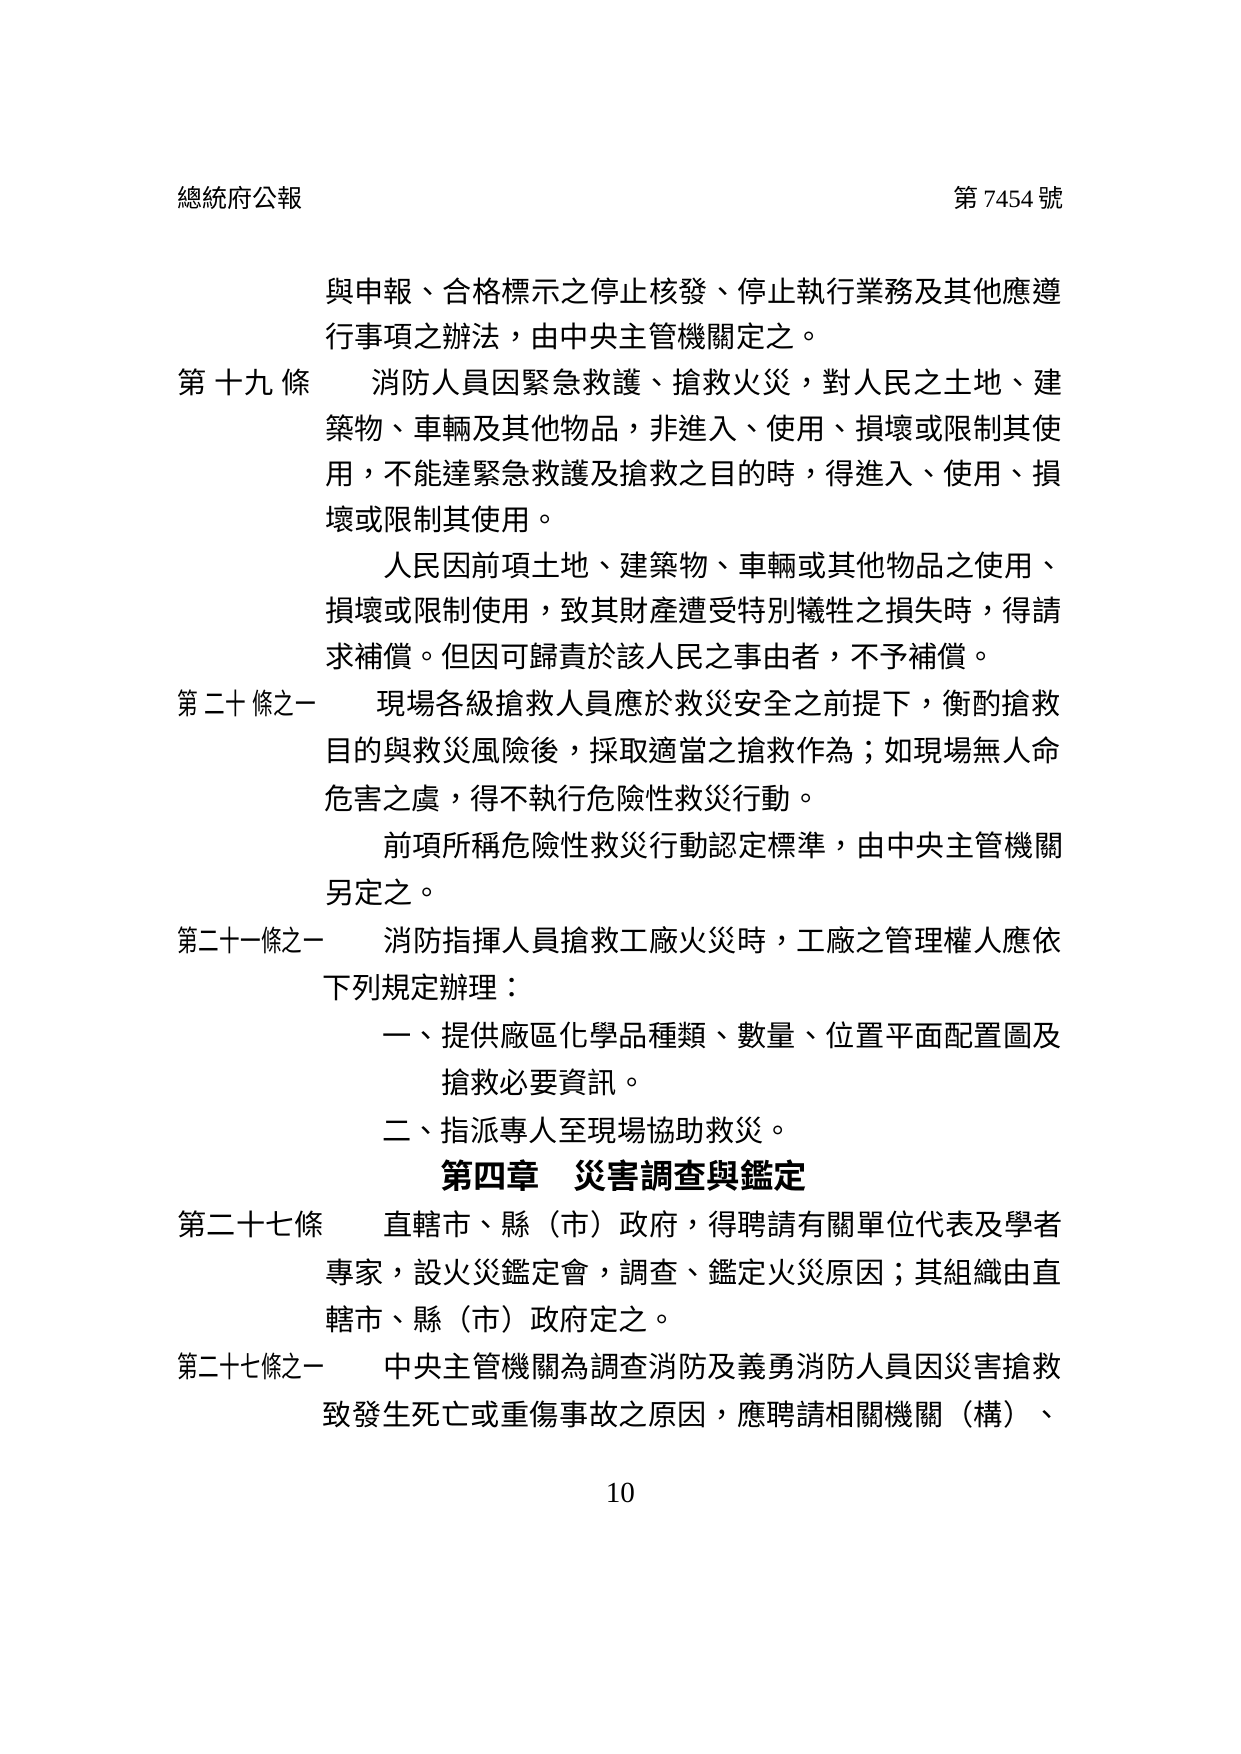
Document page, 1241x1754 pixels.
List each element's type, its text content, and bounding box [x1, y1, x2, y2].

text 一、提供廠區化學品種類、數量、位置平面配置圖及搶救必要資訊。 [382, 1008, 1063, 1103]
text 二、指派專人至現場協助救災。 [382, 1103, 1063, 1150]
text 第二十七條 直轄市、縣（市）政府，得聘請有關單位代表及學者專家，設火災鑑定會，調查、鑑定火災原因；其組織由直轄市、縣（市）政府定之。 [177, 1198, 1063, 1340]
text 第 十九 條 消防人員因緊急救護、搶救火災，對人民之土地、建築物、車輛及其他物品，非進入、使用、損壞或限制其使用，不能達緊急救護及搶救之目的時，得進入、使用、損壞或限制其使用。 [177, 357, 1063, 539]
text 第二十一條之一 消防指揮人員搶救工廠火災時，工廠之管理權人應依下列規定辦理： [177, 913, 1063, 1008]
text 第四章 災害調查與鑑定 [440, 1150, 1063, 1198]
text 第 二十 條之一 現場各級搶救人員應於救災安全之前提下，衡酌搶救目的與救災風險後，採取適當之搶救作為；如現場無人命危害之虞，得不執行危險性救災行動。 [177, 676, 1063, 819]
text 人民因前項土地、建築物、車輛或其他物品之使用、損壞或限制使用，致其財產遭受特別犧牲之損失時，得請求補償。但因可歸責於該人民之事由者，不予補償。 [325, 539, 1063, 676]
text 與申報、合格標示之停止核發、停止執行業務及其他應遵行事項之辦法，由中央主管機關定之。 [325, 266, 1063, 357]
text 第二十七條之一 中央主管機關為調查消防及義勇消防人員因災害搶救致發生死亡或重傷事故之原因，應聘請相關機關（構）、 [177, 1340, 1063, 1435]
text 前項所稱危險性救災行動認定標準，由中央主管機關另定之。 [325, 819, 1063, 913]
